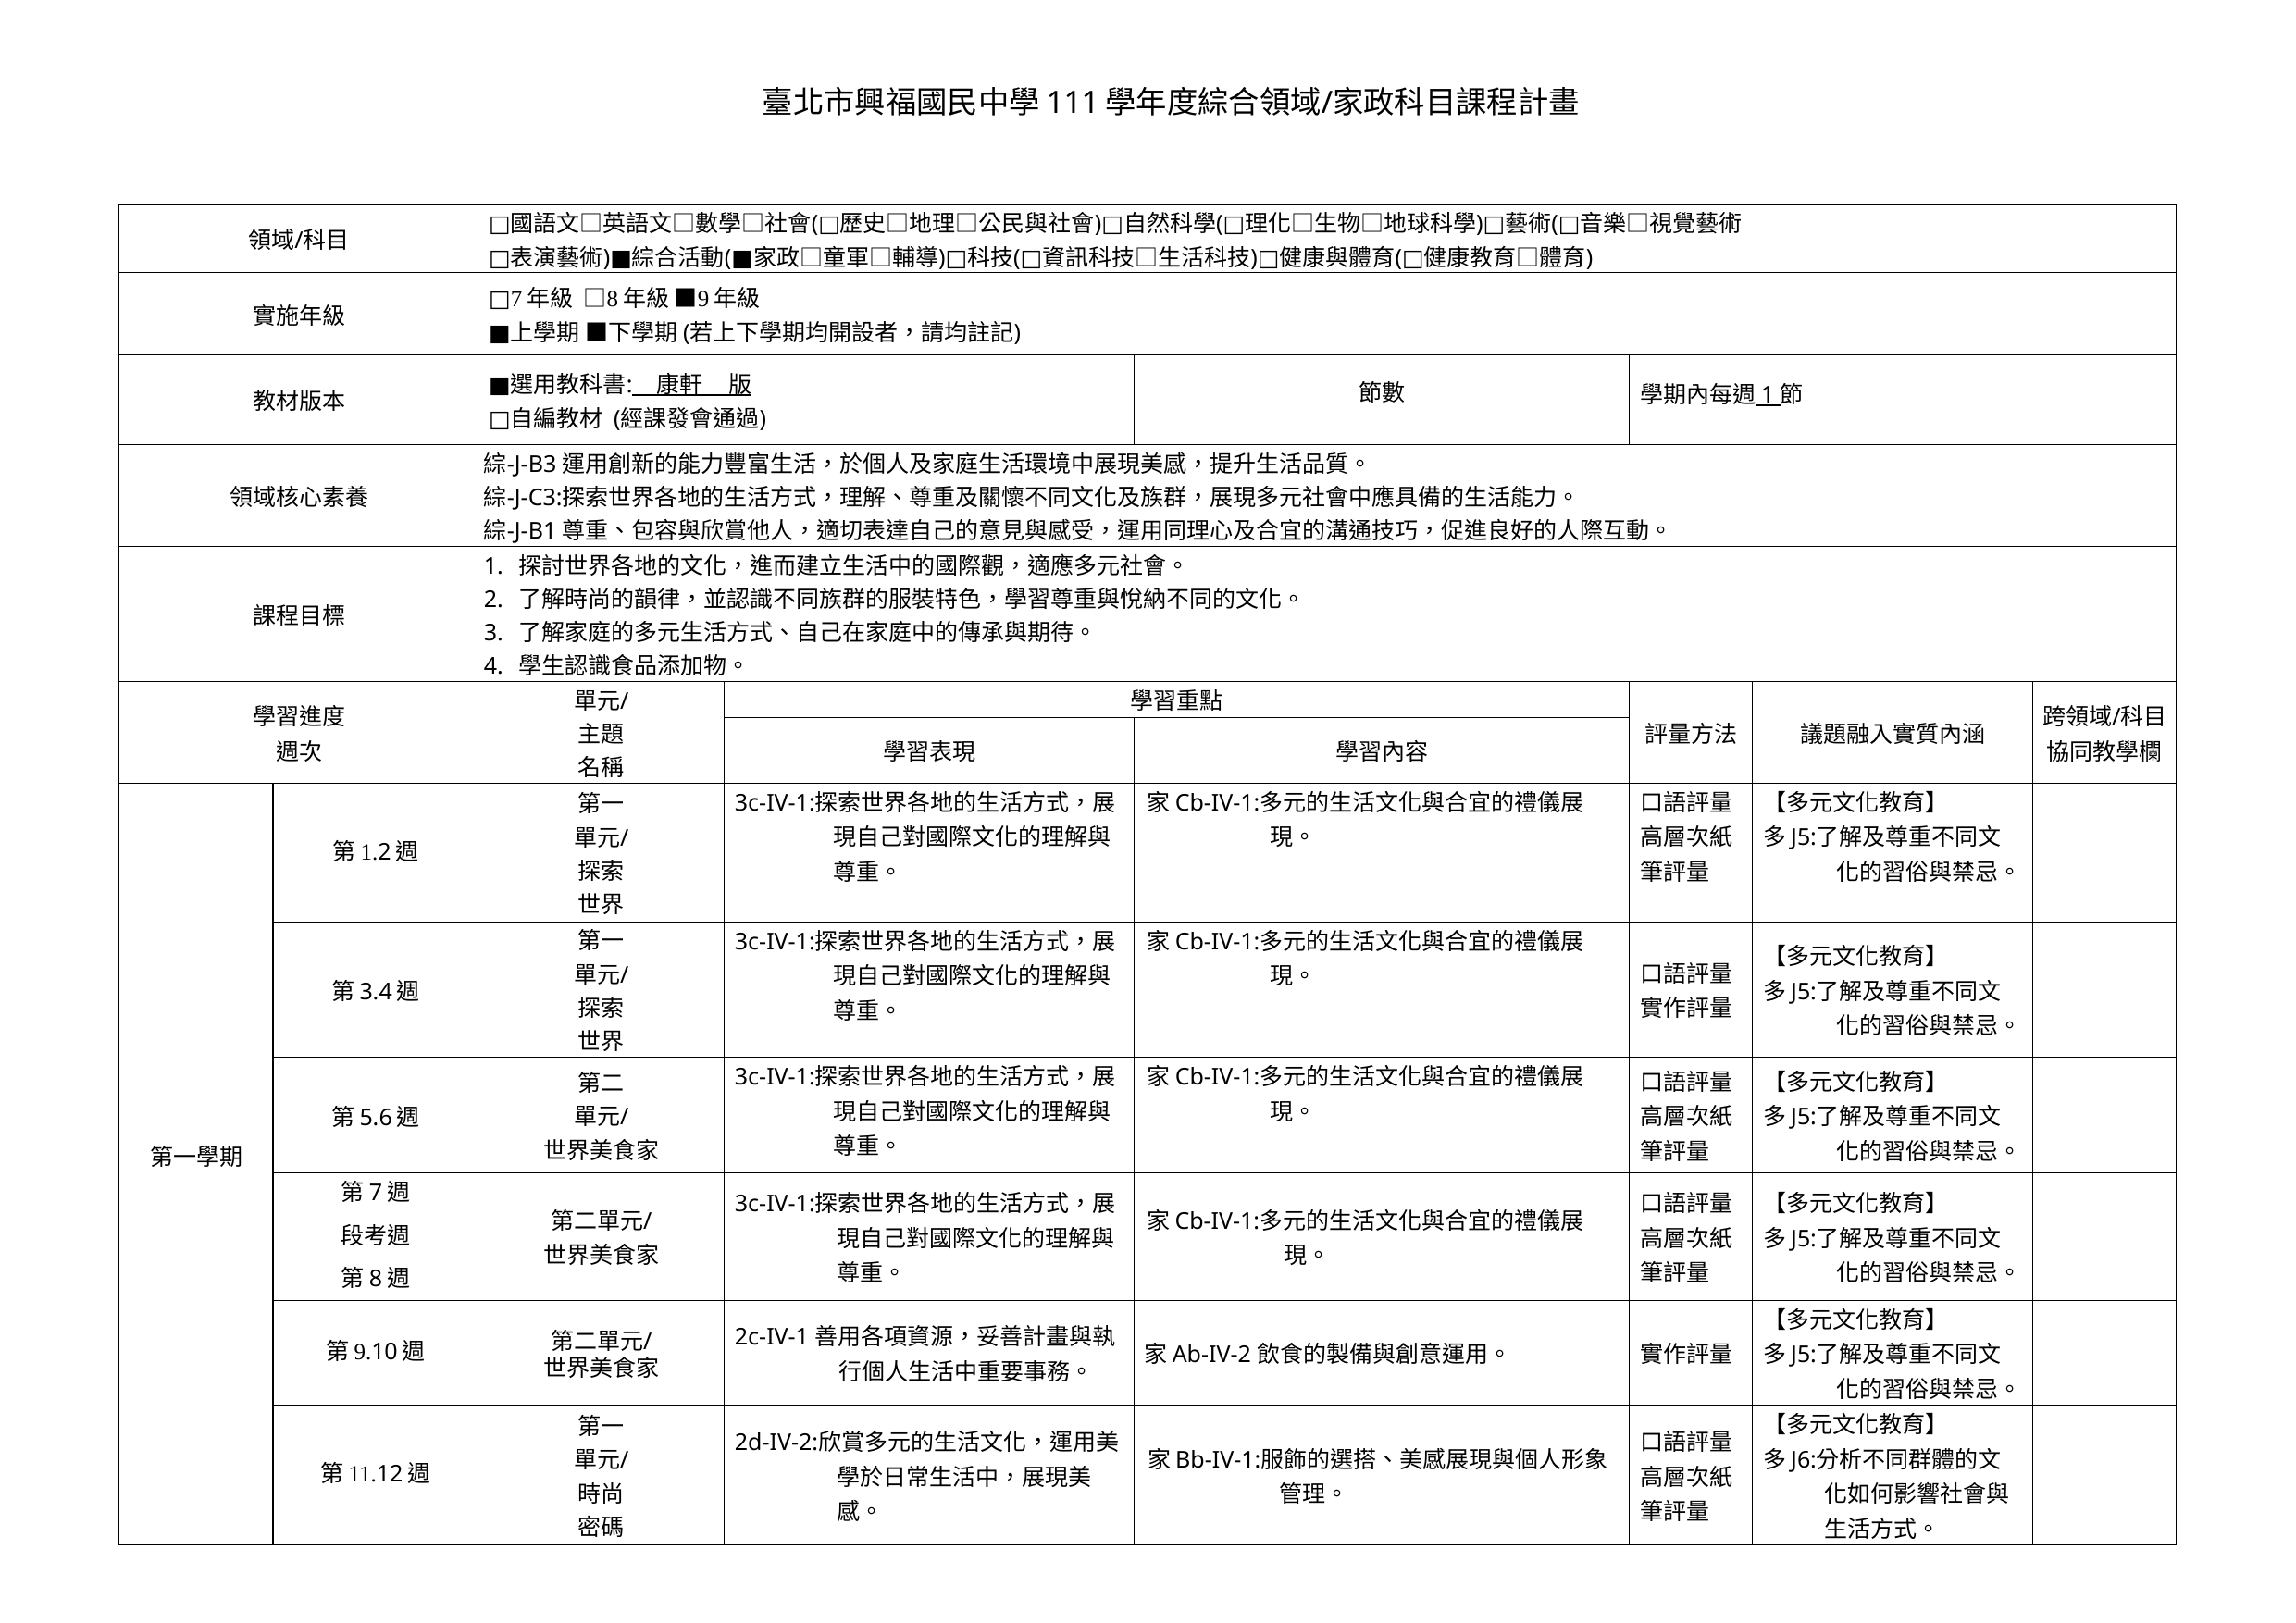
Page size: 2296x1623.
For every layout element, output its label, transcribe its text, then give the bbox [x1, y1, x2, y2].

table_cell 【多元文化教育】 多J5:了解及尊重不同文化的習俗與禁忌。 [1753, 1058, 2032, 1172]
table_cell 跨領域/科目協同教學欄 [2033, 682, 2176, 783]
table_cell 口語評量 高層次紙筆評量 [1630, 784, 1752, 922]
table_cell [2033, 1301, 2176, 1405]
table_cell 2c-IV-1 善用各項資源，妥善計畫與執行個人生活中重要事務。 [725, 1301, 1134, 1405]
table_cell 家Cb-IV-1:多元的生活文化與合宜的禮儀展現。 [1135, 1058, 1629, 1172]
table_cell 【多元文化教育】 多J5:了解及尊重不同文化的習俗與禁忌。 [1753, 1173, 2032, 1299]
table_cell 第9.10週 [274, 1301, 478, 1405]
table_cell 3c-IV-1:探索世界各地的生活方式，展現自己對國際文化的理解與尊重。 [725, 1058, 1134, 1172]
table_cell 口語評量 高層次紙筆評量 [1630, 1173, 1752, 1299]
table_cell 第二單元/ 世界美食家 [478, 1173, 724, 1299]
table_header 領域/科目 [119, 205, 478, 272]
table_cell □7年級 □8年級 ■9年級 ■上學期 ■下學期 (若上下學期均開設者，請均註記) [478, 273, 2176, 354]
table_cell 評量方法 [1630, 682, 1752, 783]
table_cell 口語評量 高層次紙筆評量 [1630, 1406, 1752, 1544]
table_cell 節數 [1135, 355, 1629, 444]
table_cell [2033, 784, 2176, 922]
list 臺北市興福國民中學111學年度綜合領域/家政科目課程計畫 [101, 66, 2240, 135]
table_cell 議題融入實質內涵 [1753, 682, 2032, 783]
table_cell 第二 單元/ 世界美食家 [478, 1058, 724, 1172]
table_cell [2033, 923, 2176, 1057]
table_cell 實作評量 [1630, 1301, 1752, 1405]
table_header □國語文□英語文□數學□社會(□歷史□地理□公民與社會)□自然科學(□理化□生物□地球科學)□藝術(□音樂□視覺藝術 □表演藝術)■綜合活動(■家政□童軍□輔導)□科技(□資訊科技□生活科技)□健康與體育(□健康教育□體育) [478, 205, 2176, 272]
table_cell 學期內每週 1 節 [1630, 355, 2176, 444]
table_cell 口語評量 實作評量 [1630, 923, 1752, 1057]
table_cell 教材版本 [119, 355, 478, 444]
table_cell 綜-J-B3 運用創新的能力豐富生活，於個人及家庭生活環境中展現美感，提升生活品質。 綜-J-C3:探索世界各地的生活方式，理解、尊重及關懷不同文化及族群，展現多元社會中應具備的生活能力。 綜-J-B1 尊重、包容與欣賞他人，適切表達自己的意見與感受，運用同理心及合宜的溝通技巧，促進良好的人際互動。 [478, 445, 2176, 546]
table_cell 探討世界各地的文化，進而建立生活中的國際觀，適應多元社會。 了解時尚的韻律，並認識不同族群的服裝特色，學習尊重與悅納不同的文化。 了解家庭的多元生活方式、自己在家庭中的傳承與期待。 學生認識食品添加物。 [478, 547, 2176, 681]
table_cell 家Cb-IV-1:多元的生活文化與合宜的禮儀展現。 [1135, 923, 1629, 1057]
table_cell 學習內容 [1135, 718, 1629, 783]
table_cell 第3.4週 [274, 923, 478, 1057]
table_cell [2033, 1173, 2176, 1299]
table_cell 領域核心素養 [119, 445, 478, 546]
table_cell 【多元文化教育】 多J5:了解及尊重不同文化的習俗與禁忌。 [1753, 784, 2032, 922]
table_cell 【多元文化教育】 多J5:了解及尊重不同文化的習俗與禁忌。 [1753, 923, 2032, 1057]
table_cell 單元/ 主題 名稱 [478, 682, 724, 783]
table_cell 第一學期 [119, 784, 272, 1544]
table_cell 3c-IV-1:探索世界各地的生活方式，展現自己對國際文化的理解與尊重。 [725, 784, 1134, 922]
table_cell 家Cb-IV-1:多元的生活文化與合宜的禮儀展現。 [1135, 1173, 1629, 1299]
table_cell 2d-IV-2:欣賞多元的生活文化，運用美學於日常生活中，展現美感。 [725, 1406, 1134, 1544]
table_cell 課程目標 [119, 547, 478, 681]
table_cell 第一 單元/ 時尚 密碼 [478, 1406, 724, 1544]
table_cell 第1.2週 [274, 784, 478, 922]
table_cell 第7週 段考週 第8週 [274, 1173, 478, 1299]
table_cell 學習重點 [725, 682, 1629, 717]
table_cell 第11.12週 [274, 1406, 478, 1544]
table_cell 學習進度 週次 [119, 682, 478, 783]
table_cell 第一 單元/ 探索 世界 [478, 784, 724, 922]
table_cell 口語評量 高層次紙筆評量 [1630, 1058, 1752, 1172]
table_cell 家Ab-IV-2 飲食的製備與創意運用。 [1135, 1301, 1629, 1405]
table_cell 【多元文化教育】 多J5:了解及尊重不同文化的習俗與禁忌。 [1753, 1301, 2032, 1405]
table_cell 第5.6週 [274, 1058, 478, 1172]
table_cell 學習表現 [725, 718, 1134, 783]
table_cell 3c-IV-1:探索世界各地的生活方式，展現自己對國際文化的理解與尊重。 [725, 923, 1134, 1057]
table_cell 家Bb-IV-1:服飾的選搭、美感展現與個人形象管理。 [1135, 1406, 1629, 1544]
table_cell [2033, 1058, 2176, 1172]
table_cell 3c-IV-1:探索世界各地的生活方式，展現自己對國際文化的理解與尊重。 [725, 1173, 1134, 1299]
table_cell [2033, 1406, 2176, 1544]
table_cell 【多元文化教育】 多J6:分析不同群體的文化如何影響社會與生活方式。 [1753, 1406, 2032, 1544]
table_cell 第二單元/ 世界美食家 [478, 1301, 724, 1405]
table_cell 實施年級 [119, 273, 478, 354]
table_cell ■選用教科書: 康軒 版 □自編教材 (經課發會通過) [478, 355, 1134, 444]
table_cell 家Cb-IV-1:多元的生活文化與合宜的禮儀展現。 [1135, 784, 1629, 922]
table_cell 第一 單元/ 探索 世界 [478, 923, 724, 1057]
